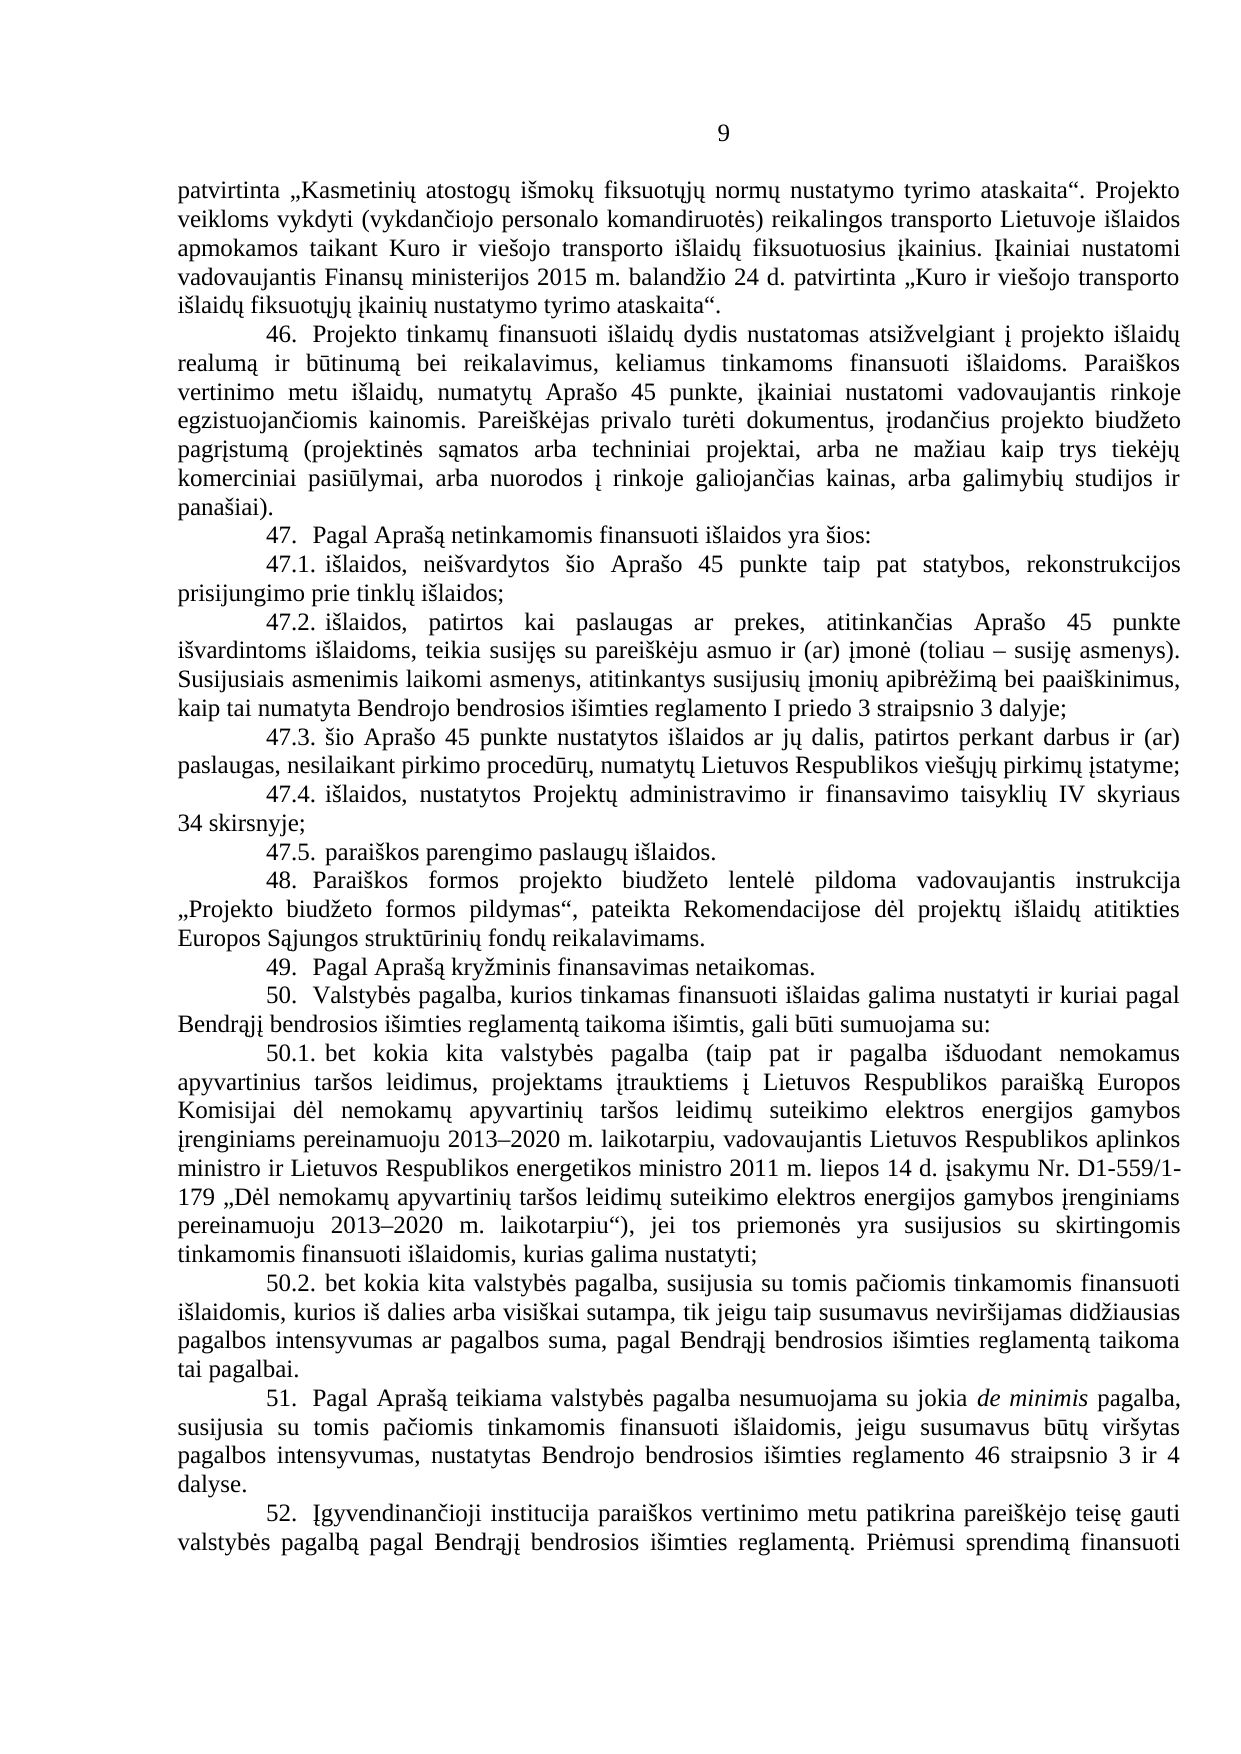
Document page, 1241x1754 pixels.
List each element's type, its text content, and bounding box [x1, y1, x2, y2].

text 47.4. išlaidos, nustatytos Projektų administravimo ir finansavimo taisyklių IV skyriaus 34 skirsnyje; [177, 779, 1181, 837]
text 50.1. bet kokia kita valstybės pagalba (taip pat ir pagalba išduodant nemokamus apyvartinius taršos leidimus, projektams įtrauktiems į Lietuvos Respublikos paraišką Europos Komisijai dėl nemokamų apyvartinių taršos leidimų suteikimo elektros energijos gamybos įrenginiams pereinamuoju 2013–2020 m. laikotarpiu, vadovaujantis Lietuvos Respublikos aplinkos ministro ir Lietuvos Respublikos energetikos ministro 2011 m. liepos 14 d. įsakymu Nr. D1-559/1-179 „Dėl nemokamų apyvartinių taršos leidimų suteikimo elektros energijos gamybos įrenginiams pereinamuoju 2013–2020 m. laikotarpiu“), jei tos priemonės yra susijusios su skirtingomis tinkamomis finansuoti išlaidomis, kurias galima nustatyti; [177, 1038, 1181, 1268]
text 52. Įgyvendinančioji institucija paraiškos vertinimo metu patikrina pareiškėjo teisę gauti valstybės pagalbą pagal Bendrąjį bendrosios išimties reglamentą. Priėmusi sprendimą finansuoti [177, 1498, 1181, 1556]
text 49. Pagal Aprašą kryžminis finansavimas netaikomas. [177, 952, 1181, 981]
text 47.2. išlaidos, patirtos kai paslaugas ar prekes, atitinkančias Aprašo 45 punkte išvardintoms išlaidoms, teikia susijęs su pareiškėju asmuo ir (ar) įmonė (toliau – susiję asmenys). Susijusiais asmenimis laikomi asmenys, atitinkantys susijusių įmonių apibrėžimą bei paaiškinimus, kaip tai numatyta Bendrojo bendrosios išimties reglamento I priedo 3 straipsnio 3 dalyje; [177, 607, 1181, 722]
text 46. Projekto tinkamų finansuoti išlaidų dydis nustatomas atsižvelgiant į projekto išlaidų realumą ir būtinumą bei reikalavimus, keliamus tinkamoms finansuoti išlaidoms. Paraiškos vertinimo metu išlaidų, numatytų Aprašo 45 punkte, įkainiai nustatomi vadovaujantis rinkoje egzistuojančiomis kainomis. Pareiškėjas privalo turėti dokumentus, įrodančius projekto biudžeto pagrįstumą (projektinės sąmatos arba techniniai projektai, arba ne mažiau kaip trys tiekėjų komerciniai pasiūlymai, arba nuorodos į rinkoje galiojančias kainas, arba galimybių studijos ir panašiai). [177, 319, 1181, 521]
text patvirtinta „Kasmetinių atostogų išmokų fiksuotųjų normų nustatymo tyrimo ataskaita“. Projekto veikloms vykdyti (vykdančiojo personalo komandiruotės) reikalingos transporto Lietuvoje išlaidos apmokamos taikant Kuro ir viešojo transporto išlaidų fiksuotuosius įkainius. Įkainiai nustatomi vadovaujantis Finansų ministerijos 2015 m. balandžio 24 d. patvirtinta „Kuro ir viešojo transporto išlaidų fiksuotųjų įkainių nustatymo tyrimo ataskaita“. [177, 176, 1181, 319]
text 47.3. šio Aprašo 45 punkte nustatytos išlaidos ar jų dalis, patirtos perkant darbus ir (ar) paslaugas, nesilaikant pirkimo procedūrų, numatytų Lietuvos Respublikos viešųjų pirkimų įstatyme; [177, 722, 1181, 779]
text 47.1. išlaidos, neišvardytos šio Aprašo 45 punkte taip pat statybos, rekonstrukcijos prisijungimo prie tinklų išlaidos; [177, 549, 1181, 607]
text 47. Pagal Aprašą netinkamomis finansuoti išlaidos yra šios: [177, 521, 1181, 549]
text 48. Paraiškos formos projekto biudžeto lentelė pildoma vadovaujantis instrukcija „Projekto biudžeto formos pildymas“, pateikta Rekomendacijose dėl projektų išlaidų atitikties Europos Sąjungos struktūrinių fondų reikalavimams. [177, 866, 1181, 952]
text 50. Valstybės pagalba, kurios tinkamas finansuoti išlaidas galima nustatyti ir kuriai pagal Bendrąjį bendrosios išimties reglamentą taikoma išimtis, gali būti sumuojama su: [177, 981, 1181, 1038]
text 47.5. paraiškos parengimo paslaugų išlaidos. [177, 837, 1181, 866]
text 51. Pagal Aprašą teikiama valstybės pagalba nesumuojama su jokia de minimis pagalba, susijusia su tomis pačiomis tinkamomis finansuoti išlaidomis, jeigu susumavus būtų viršytas pagalbos intensyvumas, nustatytas Bendrojo bendrosios išimties reglamento 46 straipsnio 3 ir 4 dalyse. [177, 1383, 1181, 1498]
text 50.2. bet kokia kita valstybės pagalba, susijusia su tomis pačiomis tinkamomis finansuoti išlaidomis, kurios iš dalies arba visiškai sutampa, tik jeigu taip susumavus neviršijamas didžiausias pagalbos intensyvumas ar pagalbos suma, pagal Bendrąjį bendrosios išimties reglamentą taikoma tai pagalbai. [177, 1268, 1181, 1383]
